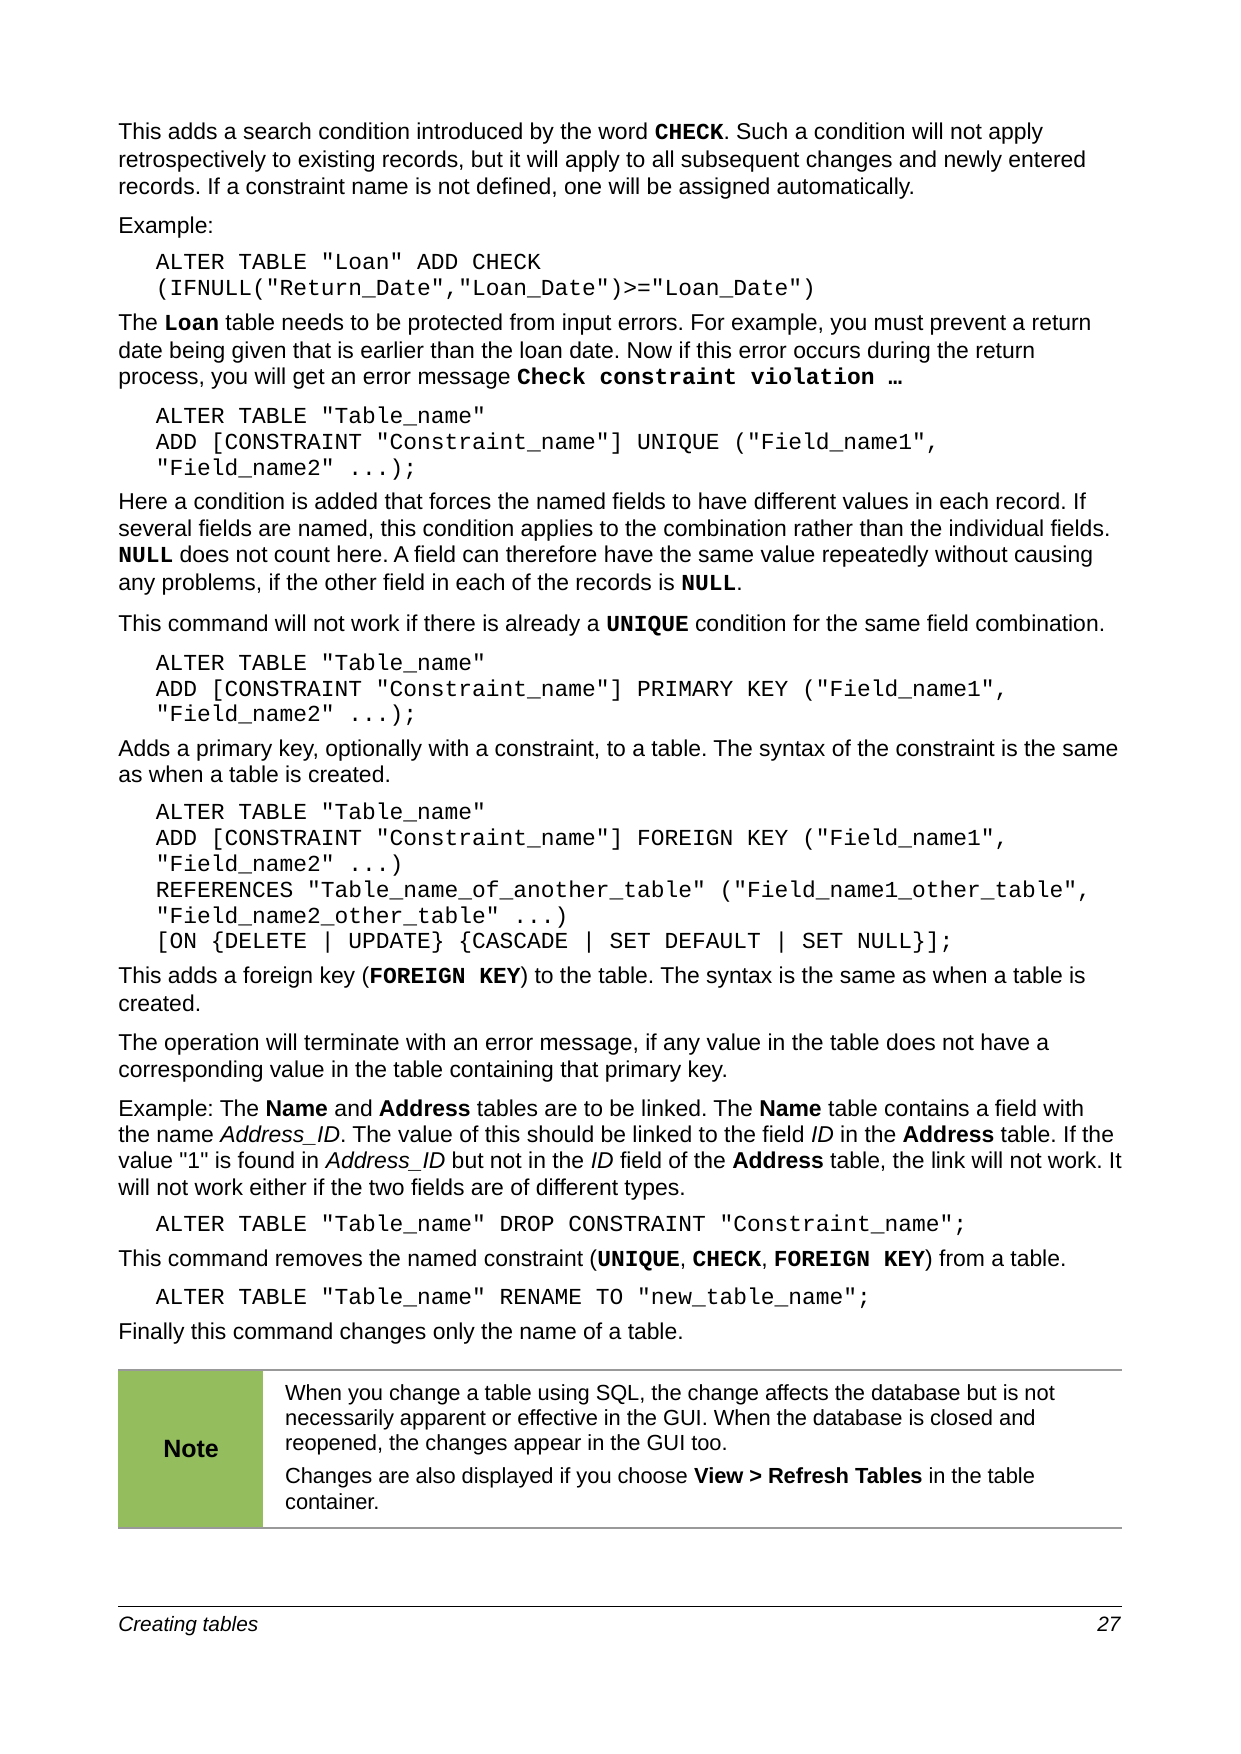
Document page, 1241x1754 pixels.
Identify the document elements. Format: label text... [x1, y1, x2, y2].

text Example: [118, 212, 1122, 238]
text This adds a search condition introduced by the word CHECK. Such a condition will not apply retrospectively to existing records, but it will apply to all subsequent changes and newly entered records. If a constraint name is not defined, one will be assigned automatically. [118, 118, 1122, 199]
text ADD [CONSTRAINT "Constraint_name"] PRIMARY KEY ("Field_name1", "Field_name2" ...); [156, 677, 1122, 729]
text REFERENCES "Table_name_of_another_table" ("Field_name1_other_table", "Field_name2_other_table" ...) [156, 878, 1122, 930]
text Adds a primary key, optionally with a constraint, to a table. The syntax of the constraint is the same as when a table is created. [118, 735, 1122, 788]
table_header When you change a table using SQL, the change affects the database but is not necessarily apparent or effective in the GUI. When the database is closed and reopened, the changes appear in the GUI too. Changes are also displayed if you choose View > Refresh Tables in the table container. [264, 1371, 1122, 1527]
text ADD [CONSTRAINT "Constraint_name"] FOREIGN KEY ("Field_name1", "Field_name2" ...) [156, 826, 1122, 878]
text ALTER TABLE "Table_name" [156, 651, 1122, 677]
text Example: The Name and Address tables are to be linked. The Name table contains a field with the name Address_ID. The value of this should be linked to the field ID in the Address table. If the value "1" is found in Address_ID but not in the ID field of the Address table, the link will not work. It will not work either if the two fields are of different types. [118, 1094, 1122, 1200]
text This command will not work if there is already a UNIQUE condition for the same field combination. [118, 610, 1122, 638]
text This command removes the named constraint (UNIQUE, CHECK, FOREIGN KEY) from a table. [118, 1244, 1122, 1273]
text ADD [CONSTRAINT "Constraint_name"] UNIQUE ("Field_name1", "Field_name2" ...); [156, 430, 1122, 482]
text ALTER TABLE "Loan" ADD CHECK (IFNULL("Return_Date","Loan_Date")>="Loan_Date") [156, 251, 1122, 302]
text Here a condition is added that forces the named fields to have different values in each record. If several fields are named, this condition applies to the combination rather than the individual fields. NULL does not count here. A field can therefore have the same value repeatedly without causing any problems, if the other field in each of the records is NULL. [118, 488, 1122, 598]
text ALTER TABLE "Table_name" [156, 800, 1122, 826]
text The Loan table needs to be protected from input errors. For example, you must prevent a return date being given that is earlier than the loan date. Now if this error occurs during the return process, you will get an error message Check constraint violation … [118, 309, 1122, 392]
table_header Note [118, 1371, 263, 1527]
text ALTER TABLE "Table_name" [156, 404, 1122, 430]
text Finally this command changes only the name of a table. [118, 1318, 1122, 1344]
text The operation will terminate with an error message, if any value in the table does not have a corresponding value in the table containing that primary key. [118, 1029, 1122, 1082]
text This adds a foreign key (FOREIGN KEY) to the table. The syntax is the same as when a table is created. [118, 962, 1122, 1017]
text ALTER TABLE "Table_name" DROP CONSTRAINT "Constraint_name"; [156, 1212, 1122, 1238]
text [ON {DELETE | UPDATE} {CASCADE | SET DEFAULT | SET NULL}]; [156, 930, 1122, 956]
text ALTER TABLE "Table_name" RENAME TO "new_table_name"; [156, 1285, 1122, 1311]
